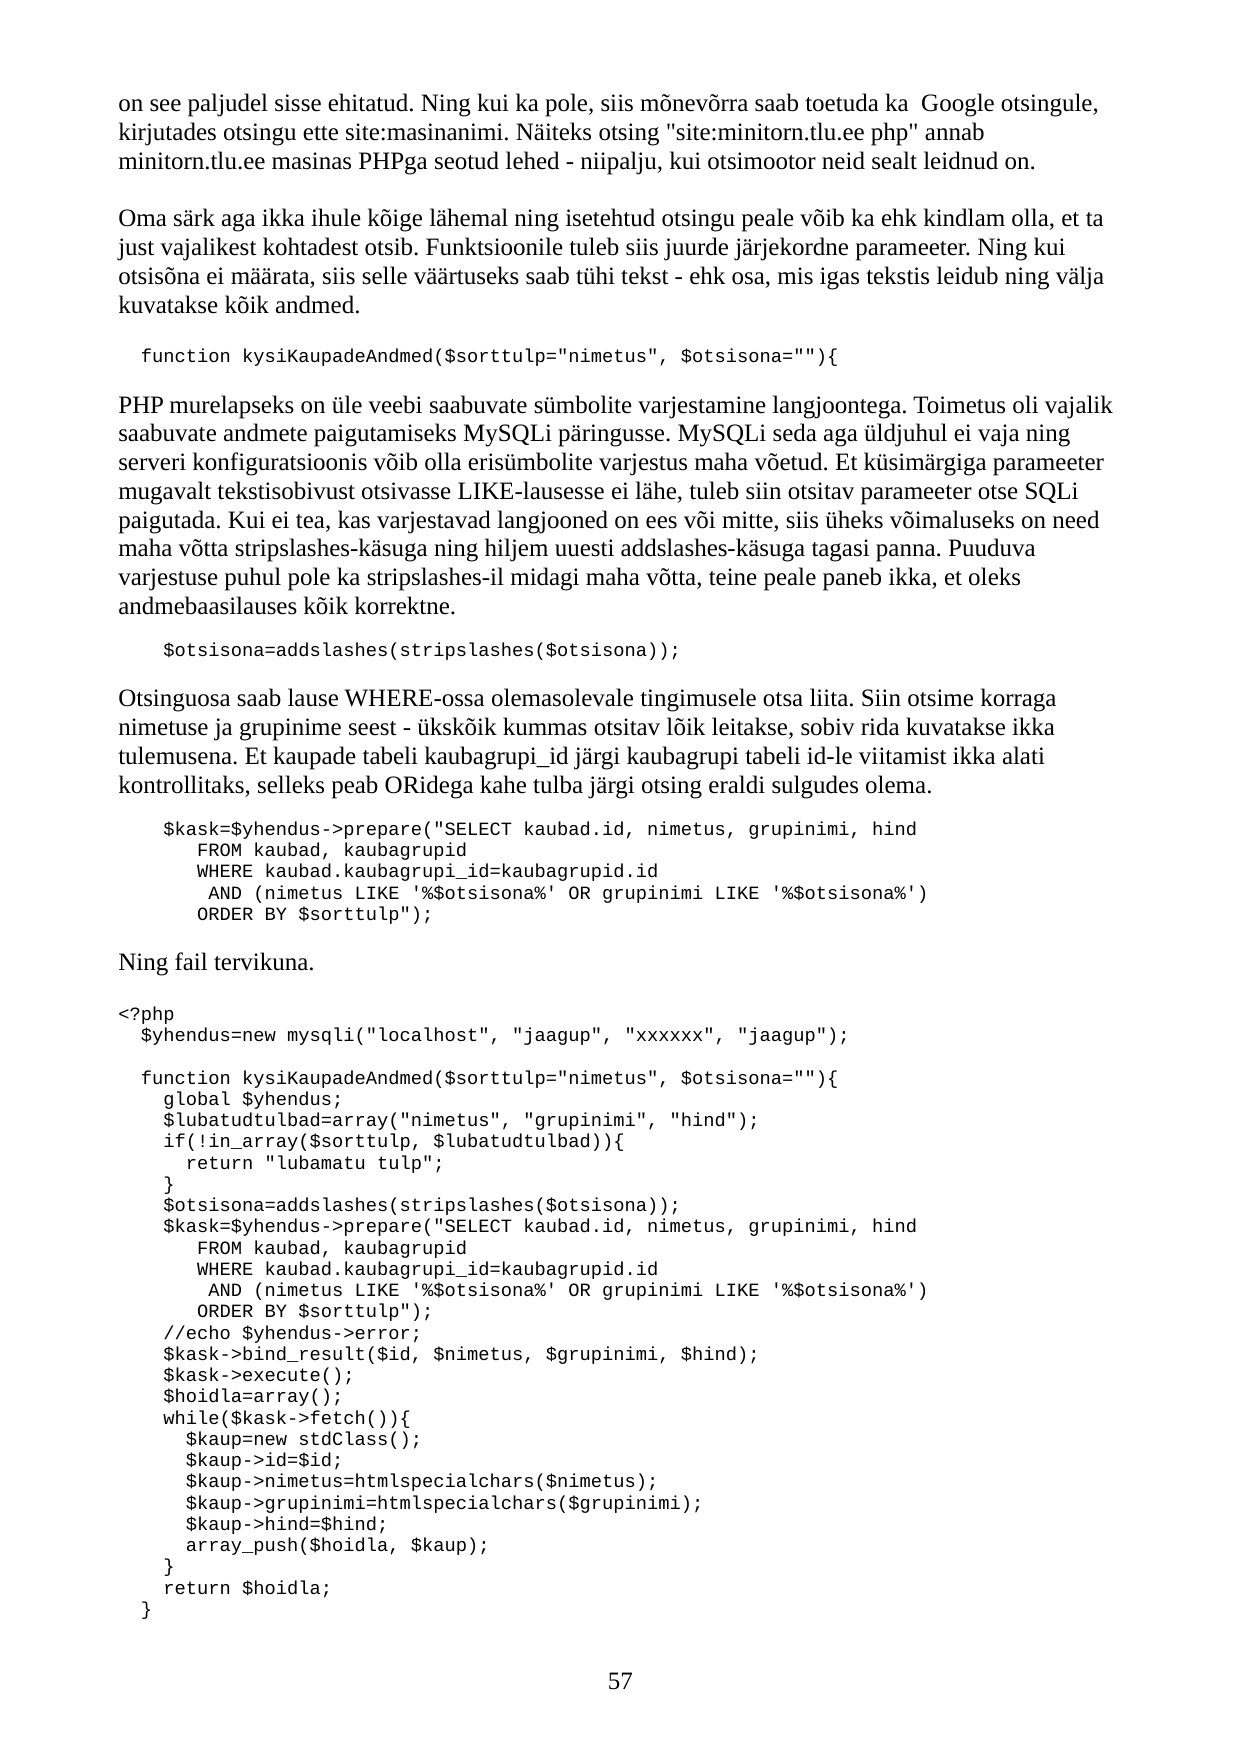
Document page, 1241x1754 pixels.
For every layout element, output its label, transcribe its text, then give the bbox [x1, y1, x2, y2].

text } [118, 1600, 1122, 1621]
text FROM kaubad, kaubagrupid [118, 1238, 1122, 1260]
text FROM kaubad, kaubagrupid [118, 841, 1122, 862]
text AND (nimetus LIKE '%$otsisona%' OR grupinimi LIKE '%$otsisona%') [118, 883, 1122, 905]
text $kaup->grupinimi=htmlspecialchars($grupinimi); [118, 1493, 1122, 1515]
text array_push($hoidla, $kaup); [118, 1536, 1122, 1557]
text $kask->execute(); [118, 1366, 1122, 1387]
text //echo $yhendus->error; [118, 1323, 1122, 1345]
text $kaup=new stdClass(); [118, 1430, 1122, 1451]
text <?php [118, 1005, 1122, 1026]
text return $hoidla; [118, 1578, 1122, 1600]
text function kysiKaupadeAndmed($sorttulp="nimetus", $otsisona=""){ [118, 347, 1122, 368]
text ORDER BY $sorttulp"); [118, 905, 1122, 926]
text $kask=$yhendus->prepare("SELECT kaubad.id, nimetus, grupinimi, hind [118, 820, 1122, 841]
text $kask=$yhendus->prepare("SELECT kaubad.id, nimetus, grupinimi, hind [118, 1217, 1122, 1238]
text $otsisona=addslashes(stripslashes($otsisona)); [118, 641, 1122, 662]
text return "lubamatu tulp"; [118, 1153, 1122, 1175]
text $yhendus=new mysqli("localhost", "jaagup", "xxxxxx", "jaagup"); [118, 1026, 1122, 1047]
text on see paljudel sisse ehitatud. Ning kui ka pole, siis mõnevõrra saab toetuda ka Google otsingule, kirjutades otsingu ette site:masinanimi. Näiteks otsing "site:minitorn.tlu.ee php" annab minitorn.tlu.ee masinas PHPga seotud lehed - niipalju, kui otsimootor neid sealt leidnud on. [118, 88, 1122, 175]
text WHERE kaubad.kaubagrupi_id=kaubagrupid.id [118, 1260, 1122, 1281]
text WHERE kaubad.kaubagrupi_id=kaubagrupid.id [118, 862, 1122, 883]
text } [118, 1557, 1122, 1578]
text if(!in_array($sorttulp, $lubatudtulbad)){ [118, 1132, 1122, 1153]
text global $yhendus; [118, 1090, 1122, 1111]
text Otsinguosa saab lause WHERE-ossa olemasolevale tingimusele otsa liita. Siin otsime korraga nimetuse ja grupinime seest - ükskõik kummas otsitav lõik leitakse, sobiv rida kuvatakse ikka tulemusena. Et kaupade tabeli kaubagrupi_id järgi kaubagrupi tabeli id-le viitamist ikka alati kontrollitaks, selleks peab ORidega kahe tulba järgi otsing eraldi sulgudes olema. [118, 683, 1122, 798]
text $hoidla=array(); [118, 1387, 1122, 1408]
text PHP murelapseks on üle veebi saabuvate sümbolite varjestamine langjoontega. Toimetus oli vajalik saabuvate andmete paigutamiseks MySQLi päringusse. MySQLi seda aga üldjuhul ei vaja ning serveri konfiguratsioonis võib olla erisümbolite varjestus maha võetud. Et küsimärgiga parameeter mugavalt tekstisobivust otsivasse LIKE-lausesse ei lähe, tuleb siin otsitav parameeter otse SQLi paigutada. Kui ei tea, kas varjestavad langjooned on ees või mitte, siis üheks võimaluseks on need maha võtta stripslashes-käsuga ning hiljem uuesti addslashes-käsuga tagasi panna. Puuduva varjestuse puhul pole ka stripslashes-il midagi maha võtta, teine peale paneb ikka, et oleks andmebaasilauses kõik korrektne. [118, 390, 1122, 620]
text $kaup->hind=$hind; [118, 1515, 1122, 1536]
text AND (nimetus LIKE '%$otsisona%' OR grupinimi LIKE '%$otsisona%') [118, 1281, 1122, 1302]
text $otsisona=addslashes(stripslashes($otsisona)); [118, 1196, 1122, 1217]
text ORDER BY $sorttulp"); [118, 1302, 1122, 1323]
text function kysiKaupadeAndmed($sorttulp="nimetus", $otsisona=""){ [118, 1068, 1122, 1090]
text $kaup->id=$id; [118, 1451, 1122, 1472]
text $kaup->nimetus=htmlspecialchars($nimetus); [118, 1472, 1122, 1493]
text Ning fail tervikuna. [118, 947, 1122, 976]
text while($kask->fetch()){ [118, 1408, 1122, 1430]
text $lubatudtulbad=array("nimetus", "grupinimi", "hind"); [118, 1111, 1122, 1132]
text } [118, 1175, 1122, 1196]
text Oma särk aga ikka ihule kõige lähemal ning isetehtud otsingu peale võib ka ehk kindlam olla, et ta just vajalikest kohtadest otsib. Funktsioonile tuleb siis juurde järjekordne parameeter. Ning kui otsisõna ei määrata, siis selle väärtuseks saab tühi tekst - ehk osa, mis igas tekstis leidub ning välja kuvatakse kõik andmed. [118, 203, 1122, 318]
text $kask->bind_result($id, $nimetus, $grupinimi, $hind); [118, 1345, 1122, 1366]
